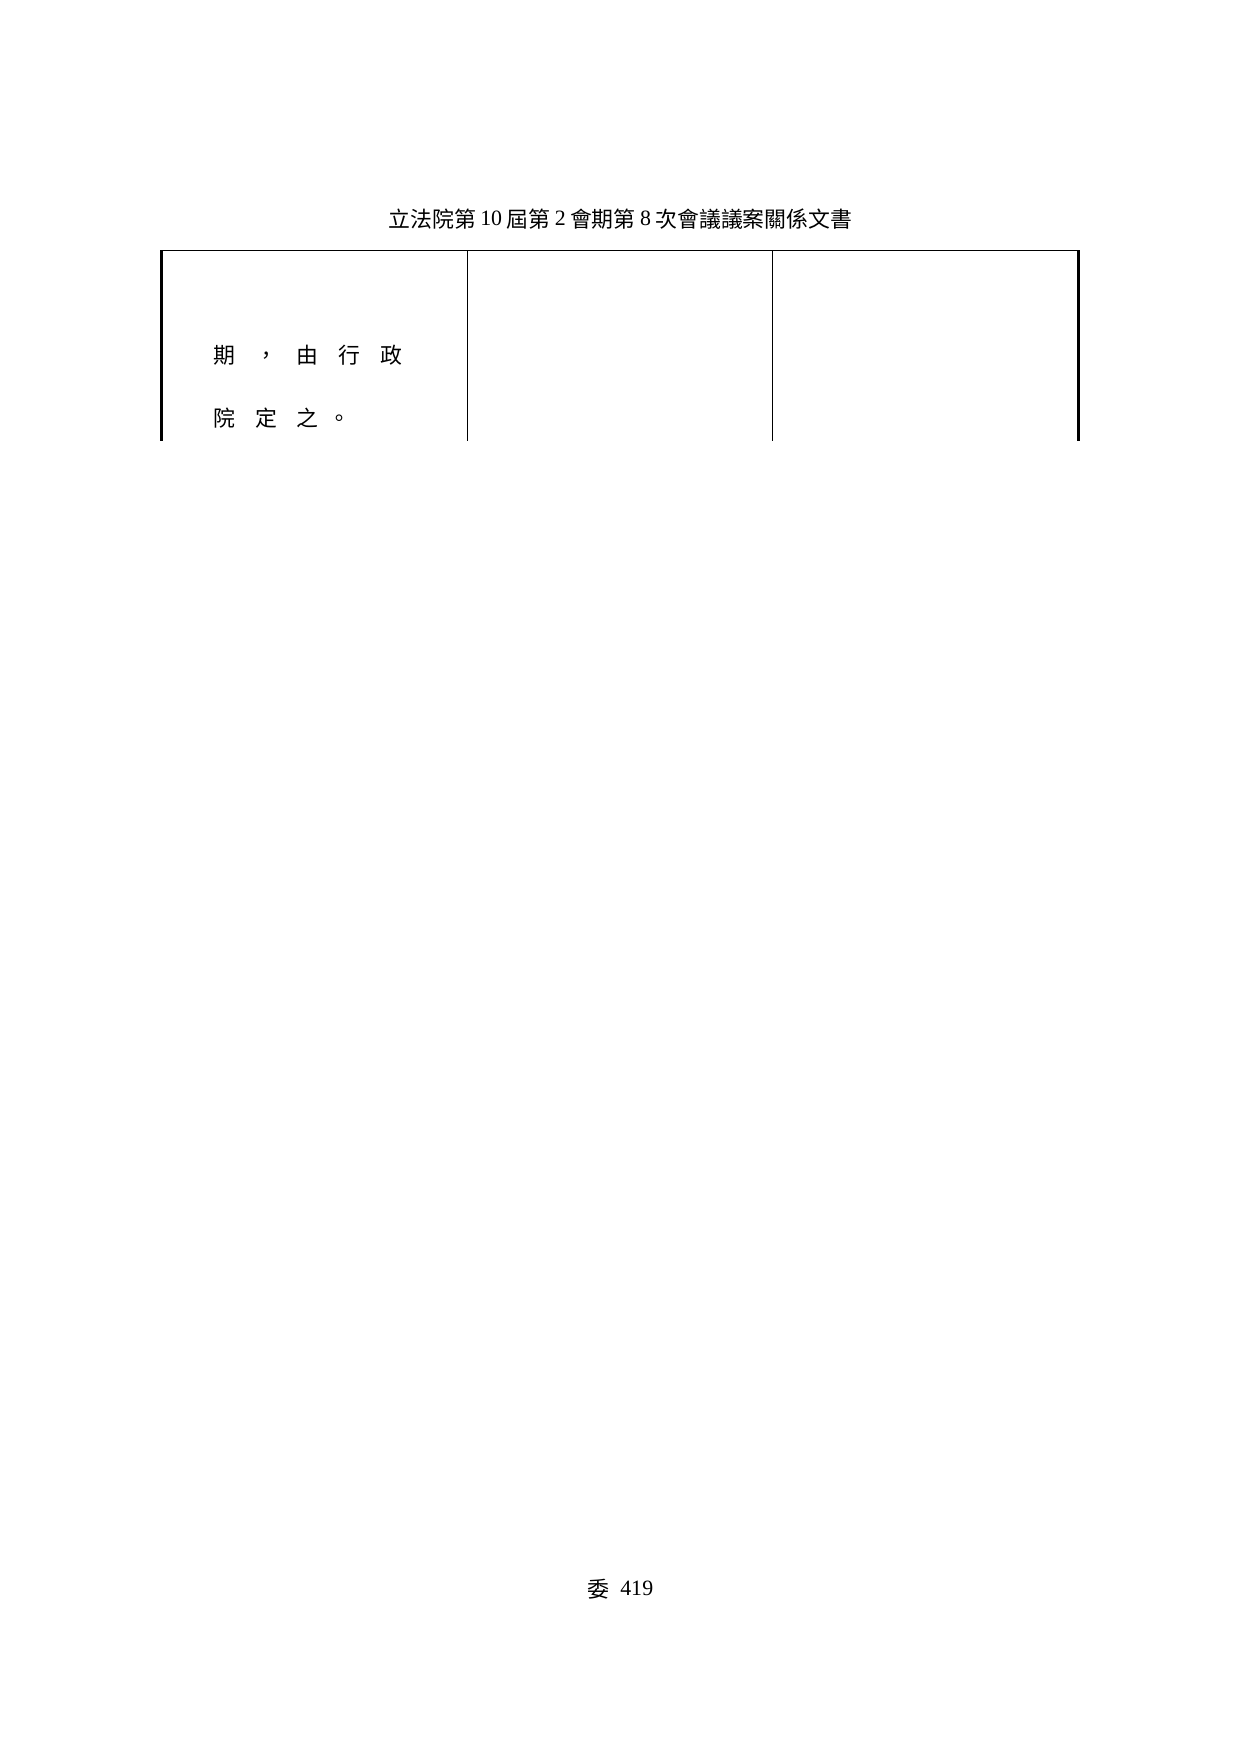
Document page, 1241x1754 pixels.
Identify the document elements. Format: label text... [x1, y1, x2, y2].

table_cell [773, 251, 1077, 441]
table_cell 期，由行政院定之。 [163, 251, 467, 441]
table_cell [468, 251, 772, 441]
